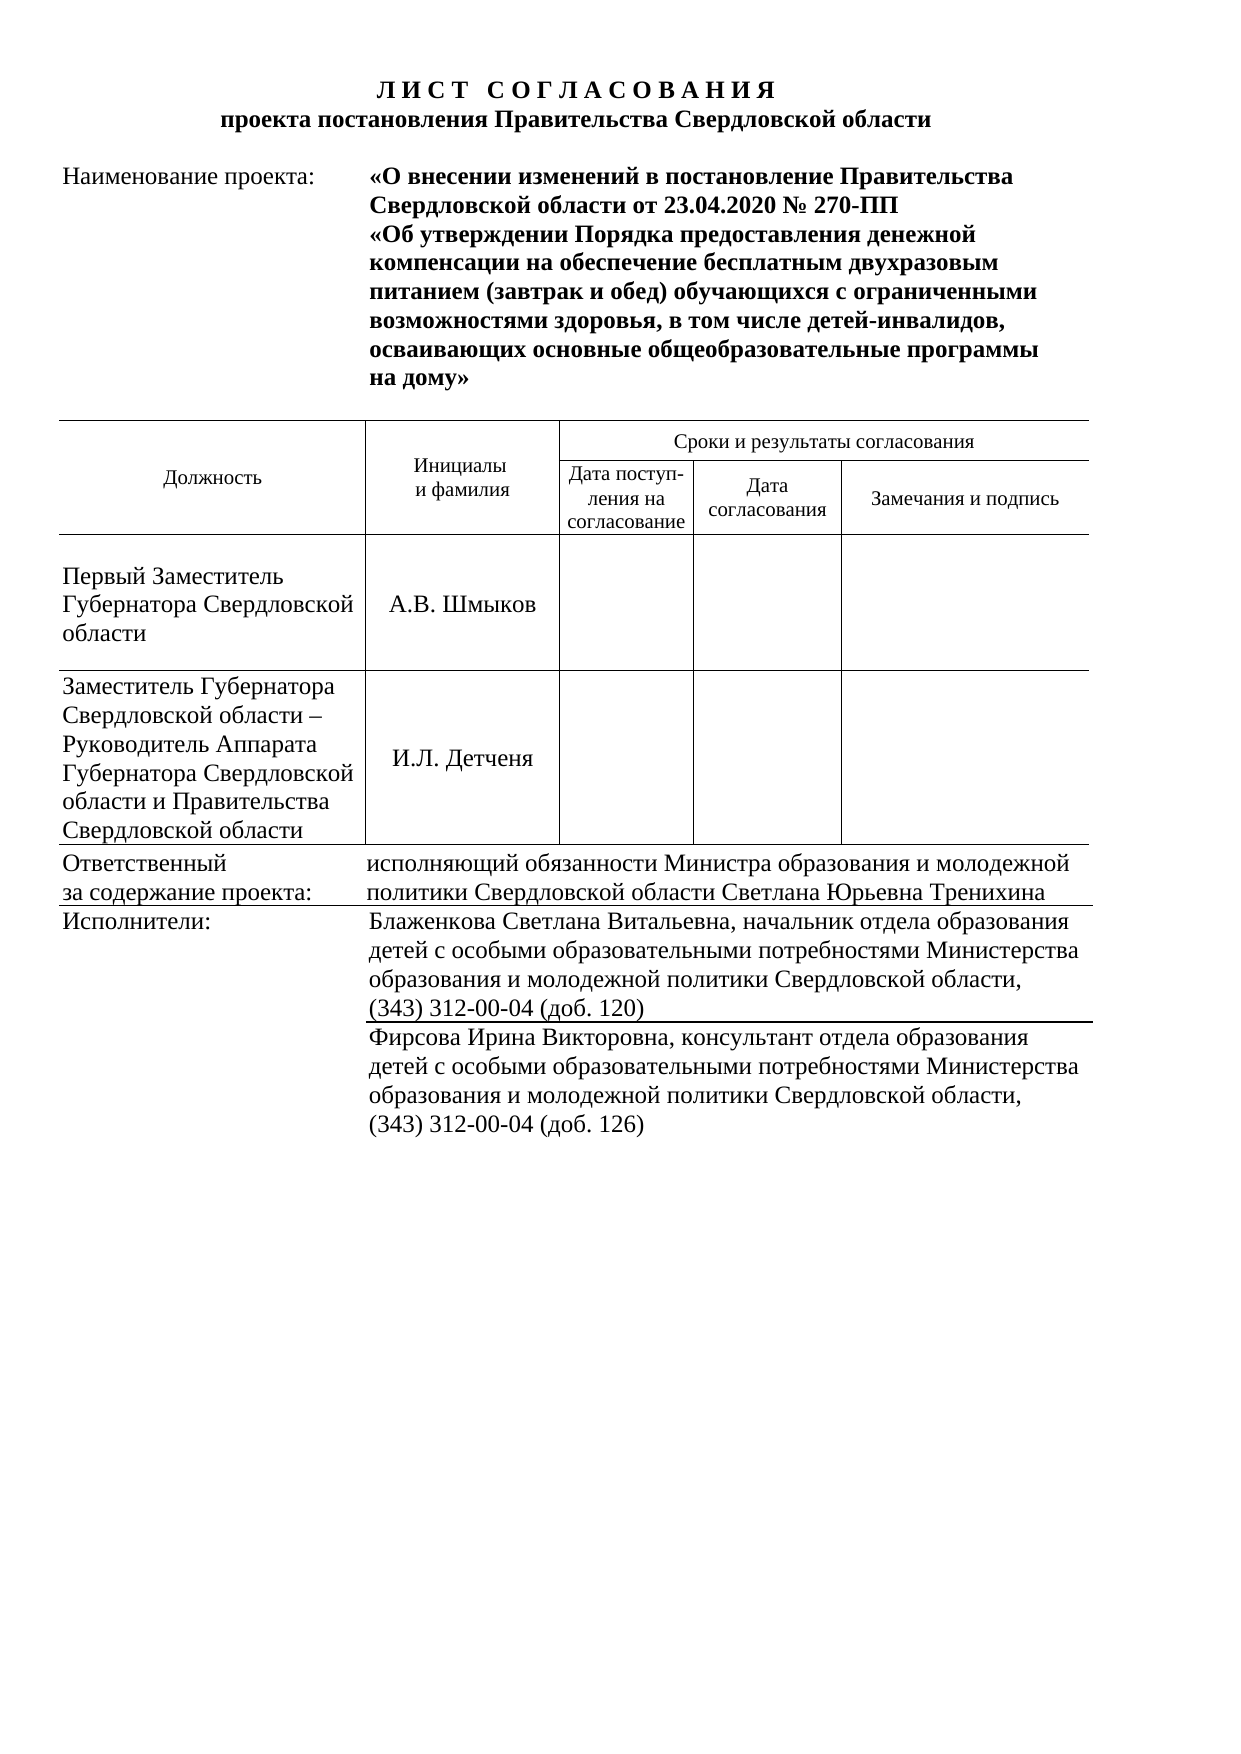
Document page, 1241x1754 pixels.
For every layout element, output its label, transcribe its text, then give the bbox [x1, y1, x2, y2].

table_cell [1089, 460, 1093, 533]
table_cell [842, 671, 1089, 844]
table_header «О внесении изменений в постановление Правительства Свердловской области от 23.04.2020 № 270-ПП «Об утверждении Порядка предоставления денежной компенсации на обеспечение бесплатным двухразовым питанием (завтрак и обед) обучающихся с ограниченными возможностями здоровья, в том числе детей-инвалидов, осваивающих основные общеобразовательные программы на дому» [325, 161, 1093, 391]
table_cell [694, 535, 841, 670]
text ЛИСТ СОГЛАСОВАНИЯ [59, 75, 1092, 104]
table_header Наименование проекта: [59, 161, 325, 391]
table_cell [1089, 534, 1093, 670]
table_cell Замечания и подпись [842, 461, 1089, 533]
table_cell Исполнители: [59, 906, 366, 1021]
text проекта постановления Правительства Свердловской области [59, 104, 1092, 132]
table_cell [59, 1021, 366, 1137]
table_header Сроки и результаты согласования [560, 421, 1089, 460]
table_cell [560, 671, 693, 844]
table_cell А.В. Шмыков [366, 535, 559, 670]
table_cell Ответственный за содержание проекта: [59, 845, 366, 905]
table_cell Заместитель Губернатора Свердловской области – Руководитель Аппарата Губернатора Свердловской области и Правительства Свердловской области [59, 671, 365, 844]
table_header Инициалы и фамилия [366, 421, 559, 533]
table_cell [842, 535, 1089, 670]
table_header Должность [59, 421, 365, 533]
table_cell Дата согласования [694, 461, 841, 533]
table_cell Первый Заместитель Губернатора Свердловской области [59, 535, 365, 670]
table_header [1089, 420, 1093, 460]
table_cell [560, 535, 693, 670]
table_cell [1089, 670, 1093, 844]
table_cell исполняющий обязанности Министра образования и молодежной политики Свердловской области Светлана Юрьевна Тренихина [366, 844, 1093, 905]
table_cell Фирсова Ирина Викторовна, консультант отдела образования детей с особыми образовательными потребностями Министерства образования и молодежной политики Свердловской области, (343) 312-00-04 (доб. 126) [366, 1023, 1093, 1137]
table_cell Дата поступ-ления на согласование [560, 461, 693, 533]
table_cell [694, 671, 841, 844]
table_cell Блаженкова Светлана Витальевна, начальник отдела образования детей с особыми образовательными потребностями Министерства образования и молодежной политики Свердловской области, (343) 312-00-04 (доб. 120) [366, 906, 1093, 1021]
table_cell И.Л. Детченя [366, 671, 559, 844]
